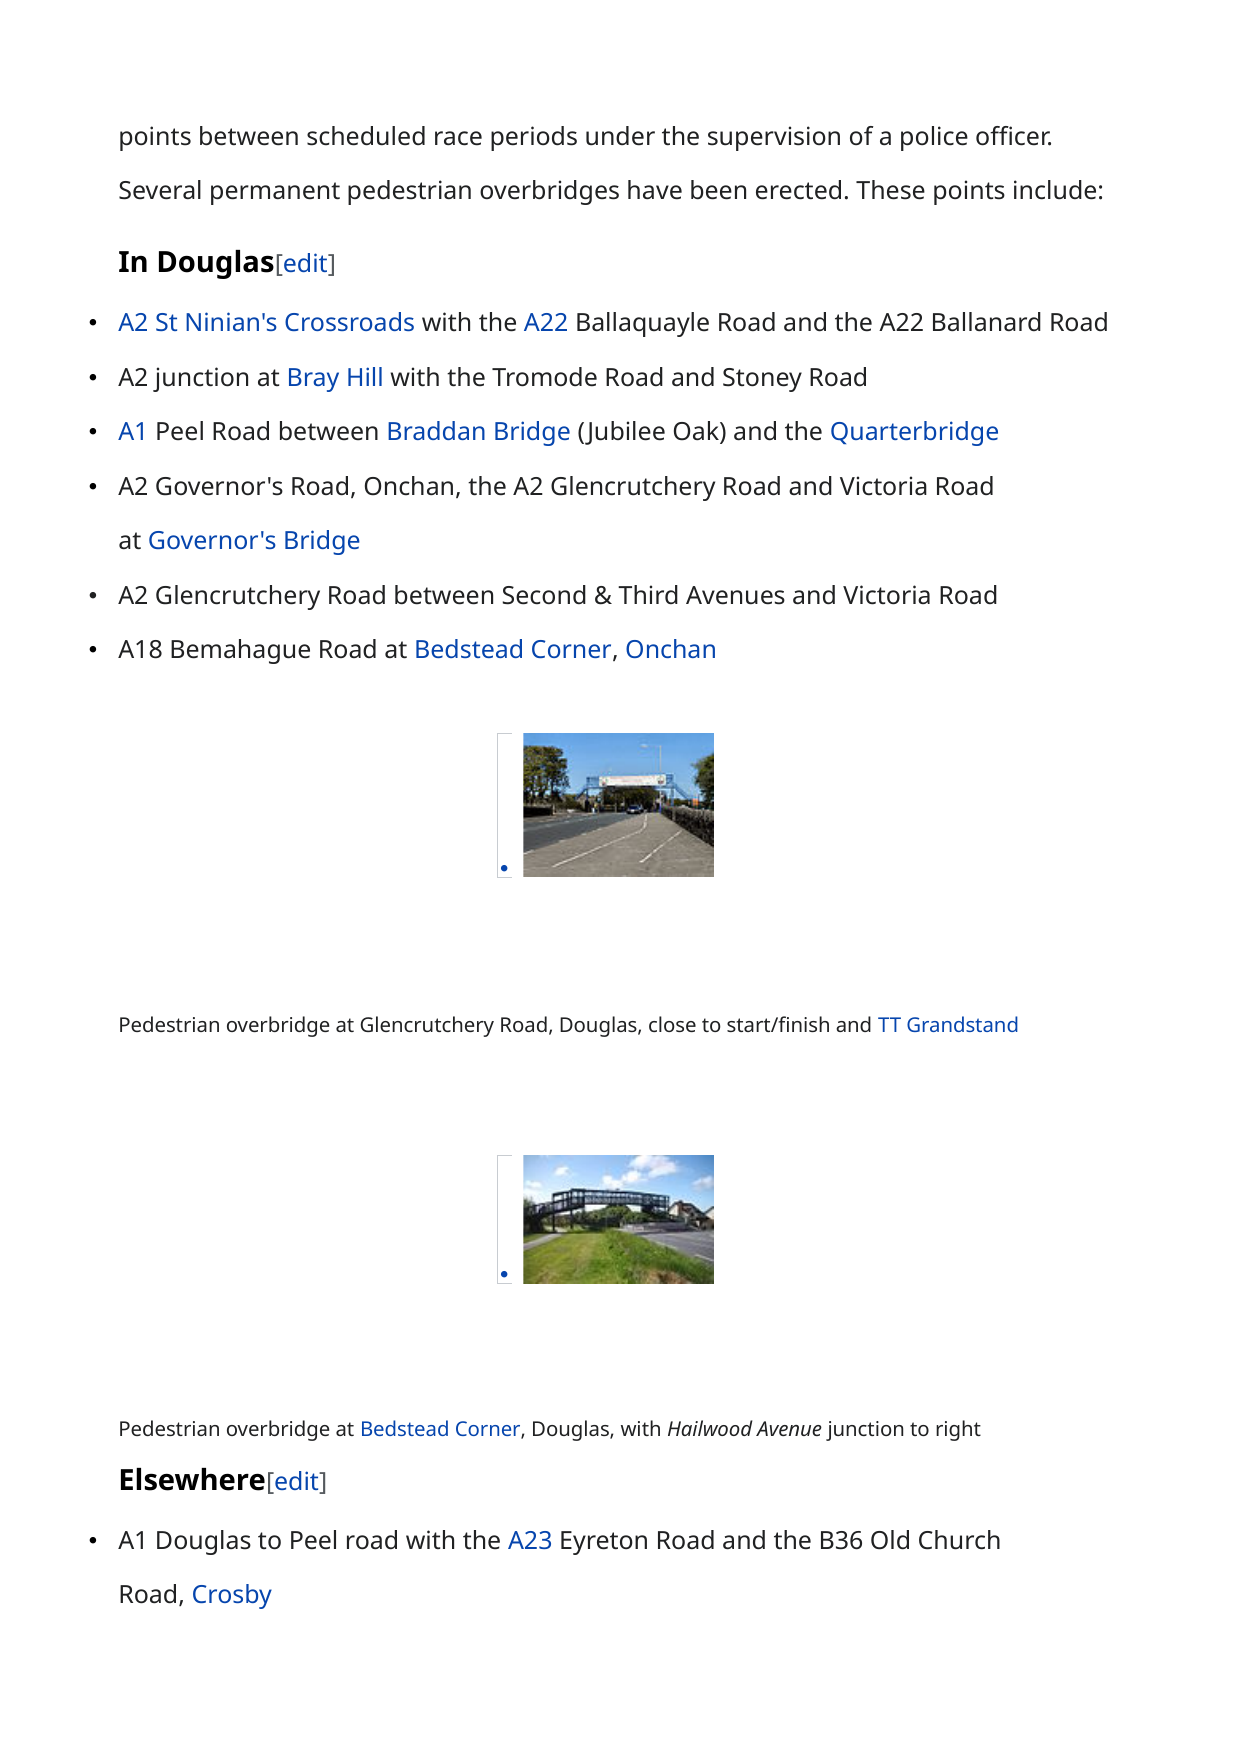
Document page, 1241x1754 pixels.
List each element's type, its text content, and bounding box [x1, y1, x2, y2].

text points between scheduled race periods under the supervision of a police officer. Several permanent pedestrian overbridges have been erected. These points include: [118, 118, 1122, 207]
list A2 Governor's Road, Onchan, the A2 Glencrutchery Road and Victoria Road at Governor's Bridge [118, 468, 1122, 557]
list A2 St Ninian's Crossroads with the A22 Ballaquayle Road and the A22 Ballanard Road [118, 305, 1122, 339]
subtitle In Douglas[edit] [118, 242, 1122, 281]
list A1 Douglas to Peel road with the A23 Eyreton Road and the B36 Old Church Road, Crosby [118, 1522, 1122, 1611]
list Pedestrian overbridge at Bedstead Corner, Douglas, with Hailwood Avenue junction to right [118, 1415, 1122, 1442]
picture [523, 733, 714, 877]
list A2 junction at Bray Hill with the Tromode Road and Stoney Road [118, 359, 1122, 394]
list A1 Peel Road between Braddan Bridge (Jubilee Oak) and the Quarterbridge [118, 414, 1122, 448]
list A2 Glencrutchery Road between Second & Third Avenues and Victoria Road [118, 577, 1122, 612]
picture [523, 1155, 714, 1284]
list A18 Bemahague Road at Bedstead Corner, Onchan [118, 632, 1122, 666]
subtitle Elsewhere[edit] [118, 1459, 1122, 1499]
list Pedestrian overbridge at Glencrutchery Road, Douglas, close to start/finish and TT Grandstand [118, 1010, 1122, 1038]
